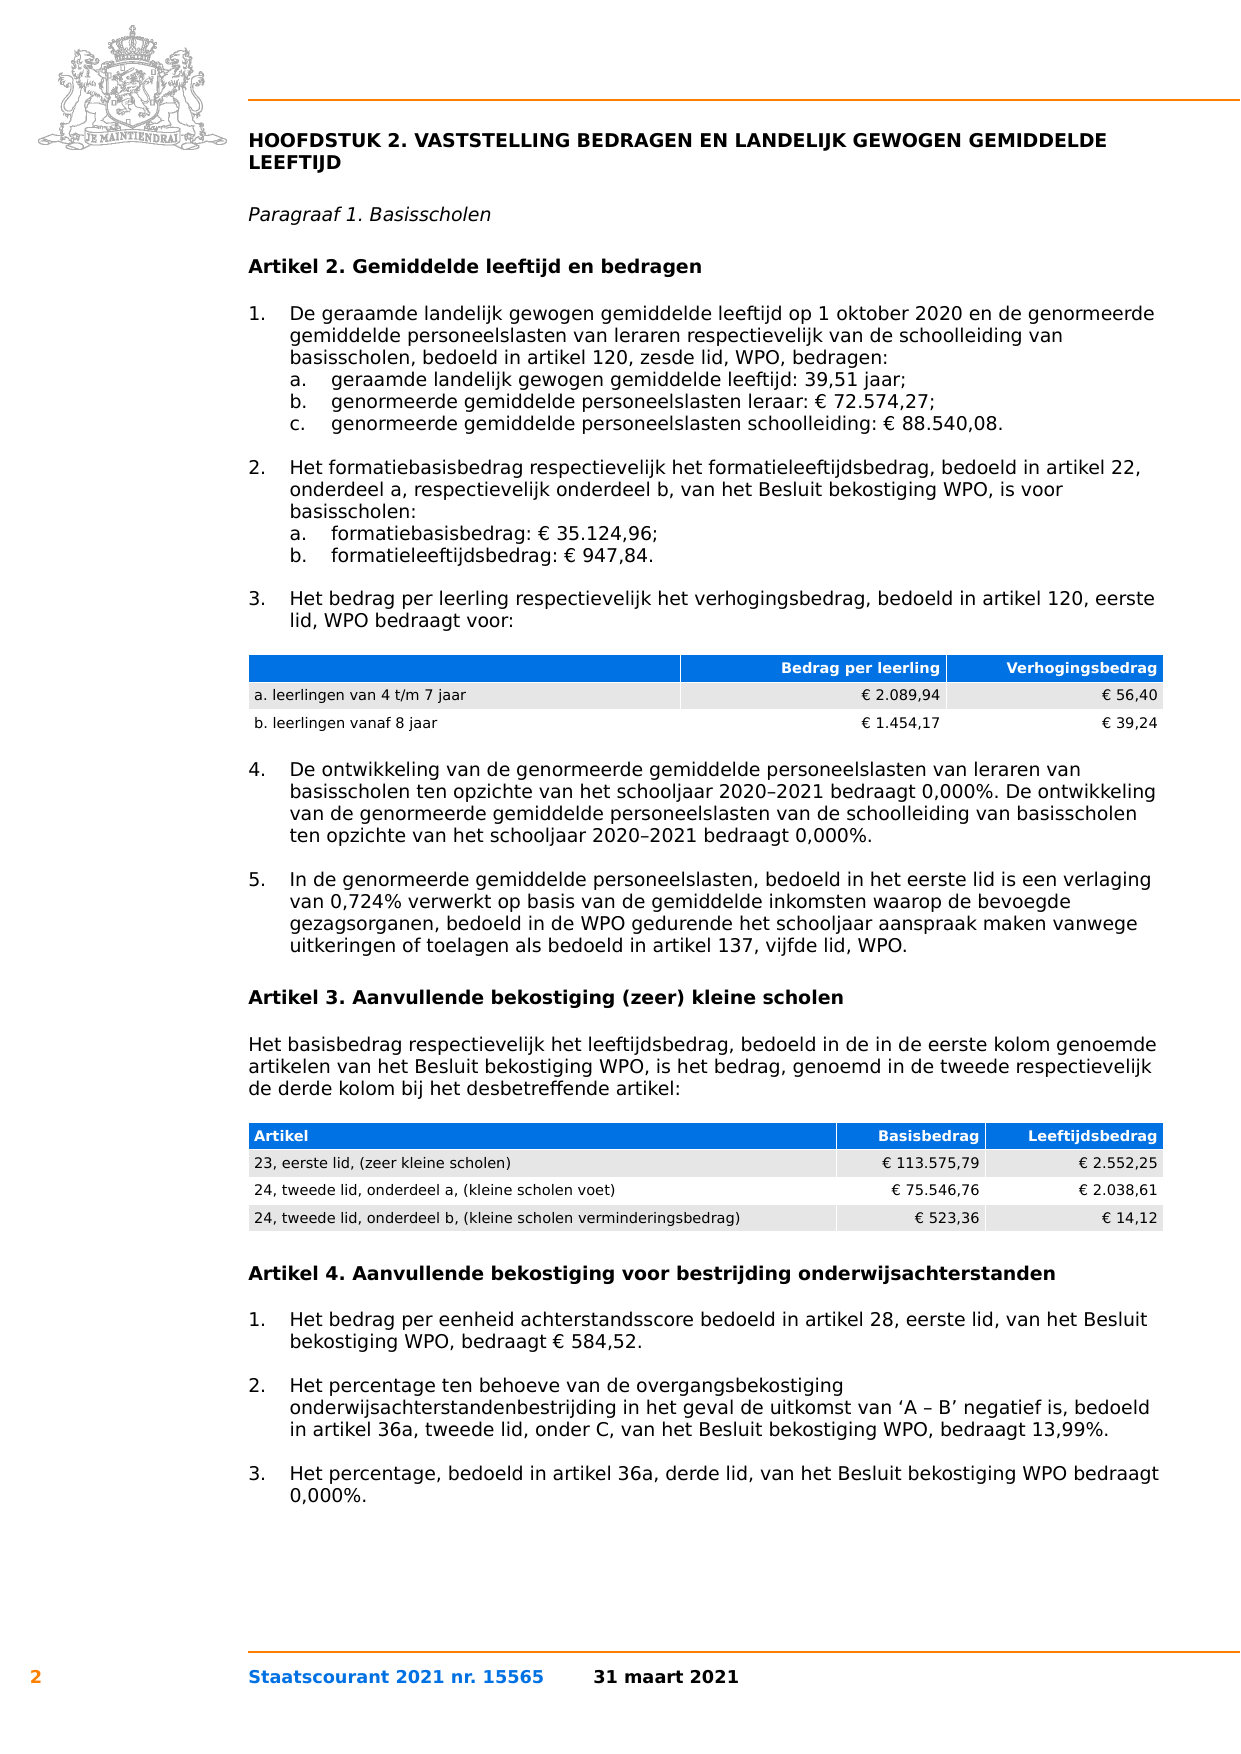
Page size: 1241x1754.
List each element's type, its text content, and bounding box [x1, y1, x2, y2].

table_header Basisbedrag [837, 1123, 985, 1149]
table_cell € 2.089,94 [681, 683, 946, 709]
table_cell 23, eerste lid, (zeer kleine scholen) [249, 1150, 836, 1177]
table_header Artikel [249, 1123, 836, 1149]
table_cell € 1.454,17 [681, 710, 946, 736]
text 3. Het bedrag per leerling respectievelijk het verhogingsbedrag, bedoeld in artikel 120, eerste lid, WPO bedraagt voor: [248, 588, 1163, 632]
text 5. In de genormeerde gemiddelde personeelslasten, bedoeld in het eerste lid is een verlaging van 0,724% verwerkt op basis van de gemiddelde inkomsten waarop de bevoegde gezagsorganen, bedoeld in de WPO gedurende het schooljaar aanspraak maken vanwege uitkeringen of toelagen als bedoeld in artikel 137, vijfde lid, WPO. [248, 869, 1163, 957]
table_cell a. leerlingen van 4 t/m 7 jaar [249, 683, 680, 709]
text b. genormeerde gemiddelde personeelslasten leraar: € 72.574,27; [289, 391, 1163, 413]
table_cell € 113.575,79 [837, 1150, 985, 1177]
picture [38, 25, 227, 150]
text 2. Het formatiebasisbedrag respectievelijk het formatieleeftijdsbedrag, bedoeld in artikel 22, onderdeel a, respectievelijk onderdeel b, van het Besluit bekostiging WPO, is voor basisscholen: [248, 457, 1163, 522]
table_cell b. leerlingen vanaf 8 jaar [249, 710, 680, 736]
table_header Leeftijdsbedrag [986, 1123, 1163, 1149]
table_cell € 14,12 [986, 1205, 1163, 1231]
table_header [249, 655, 680, 682]
subtitle HOOFDSTUK 2. VASTSTELLING BEDRAGEN EN LANDELIJK GEWOGEN GEMIDDELDE LEEFTIJD [248, 130, 1163, 174]
text b. formatieleeftijdsbedrag: € 947,84. [289, 544, 1163, 566]
text a. geraamde landelijk gewogen gemiddelde leeftijd: 39,51 jaar; [289, 369, 1163, 391]
subtitle Artikel 3. Aanvullende bekostiging (zeer) kleine scholen [248, 987, 1163, 1009]
text 2. Het percentage ten behoeve van de overgangsbekostiging onderwijsachterstandenbestrijding in het geval de uitkomst van ‘A – B’ negatief is, bedoeld in artikel 36a, tweede lid, onder C, van het Besluit bekostiging WPO, bedraagt 13,99%. [248, 1375, 1163, 1441]
text Het basisbedrag respectievelijk het leeftijdsbedrag, bedoeld in de in de eerste kolom genoemde artikelen van het Besluit bekostiging WPO, is het bedrag, genoemd in de tweede respectievelijk de derde kolom bij het desbetreffende artikel: [248, 1034, 1163, 1100]
table_cell 24, tweede lid, onderdeel b, (kleine scholen verminderingsbedrag) [249, 1205, 836, 1231]
table_cell 24, tweede lid, onderdeel a, (kleine scholen voet) [249, 1178, 836, 1204]
text c. genormeerde gemiddelde personeelslasten schoolleiding: € 88.540,08. [289, 413, 1163, 435]
text 1. De geraamde landelijk gewogen gemiddelde leeftijd op 1 oktober 2020 en de genormeerde gemiddelde personeelslasten van leraren respectievelijk van de schoolleiding van basisscholen, bedoeld in artikel 120, zesde lid, WPO, bedragen: [248, 303, 1163, 369]
table_cell € 75.546,76 [837, 1178, 985, 1204]
table_cell € 39,24 [947, 710, 1163, 736]
text 1. Het bedrag per eenheid achterstandsscore bedoeld in artikel 28, eerste lid, van het Besluit bekostiging WPO, bedraagt € 584,52. [248, 1309, 1163, 1353]
table_header Verhogingsbedrag [947, 655, 1163, 682]
table_cell € 523,36 [837, 1205, 985, 1231]
text 4. De ontwikkeling van de genormeerde gemiddelde personeelslasten van leraren van basisscholen ten opzichte van het schooljaar 2020–2021 bedraagt 0,000%. De ontwikkeling van de genormeerde gemiddelde personeelslasten van de schoolleiding van basisscholen ten opzichte van het schooljaar 2020–2021 bedraagt 0,000%. [248, 759, 1163, 847]
subtitle Artikel 4. Aanvullende bekostiging voor bestrijding onderwijsachterstanden [248, 1262, 1163, 1284]
table_cell € 2.038,61 [986, 1178, 1163, 1204]
subtitle Artikel 2. Gemiddelde leeftijd en bedragen [248, 256, 1163, 278]
text 3. Het percentage, bedoeld in artikel 36a, derde lid, van het Besluit bekostiging WPO bedraagt 0,000%. [248, 1463, 1163, 1507]
table_cell € 2.552,25 [986, 1150, 1163, 1177]
subtitle Paragraaf 1. Basisscholen [248, 204, 1163, 226]
table_header Bedrag per leerling [681, 655, 946, 682]
text a. formatiebasisbedrag: € 35.124,96; [289, 522, 1163, 544]
table_cell € 56,40 [947, 683, 1163, 709]
